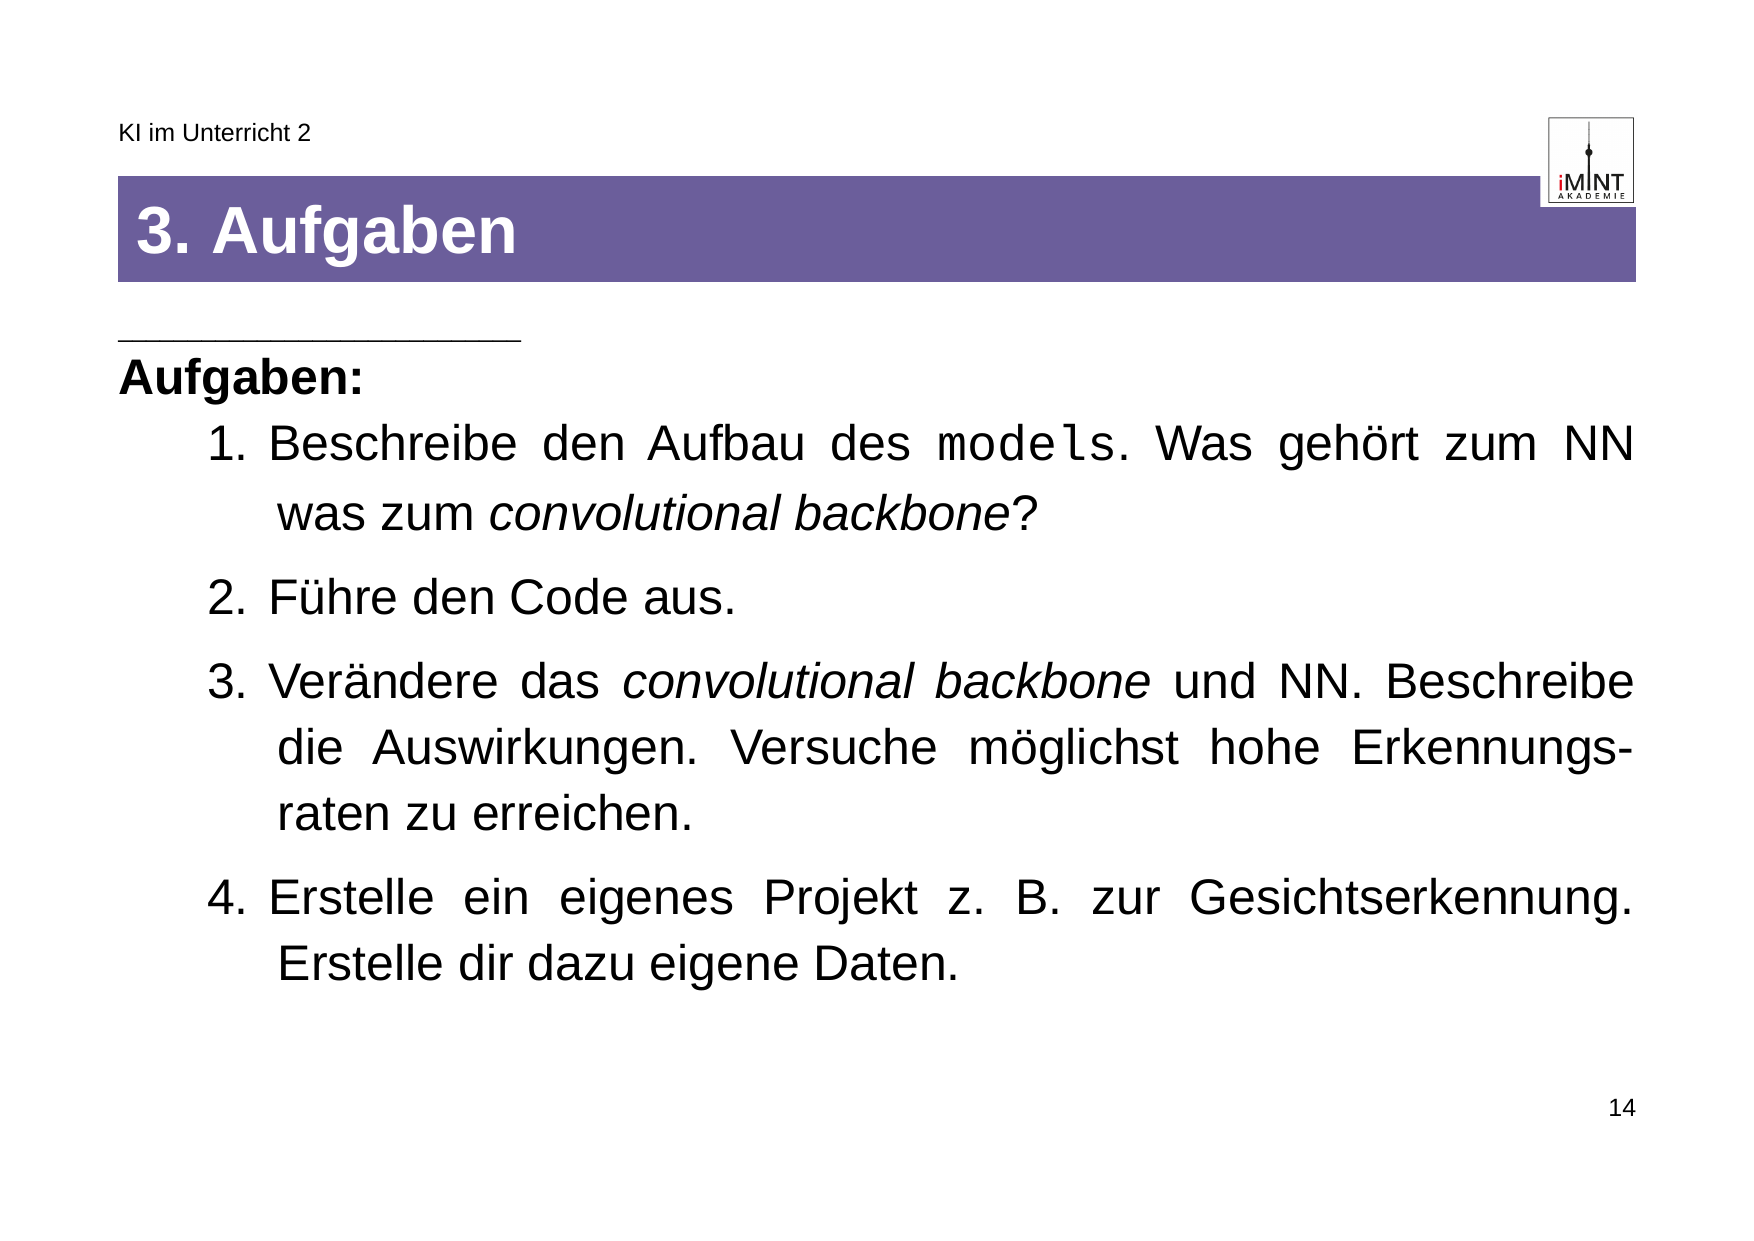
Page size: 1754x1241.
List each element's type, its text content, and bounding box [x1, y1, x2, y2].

text 3. Aufgaben [118, 191, 1636, 267]
text Aufgaben: [118, 347, 1636, 405]
list Beschreibe den Aufbau des models. Was gehört zum NN was zum convolutional backbone? [207, 413, 1636, 541]
list Erstelle ein eigenes Projekt z. B. zur Gesichtserkennung. Erstelle dir dazu eigene Daten. [207, 867, 1636, 991]
text _____________________________ [118, 314, 1636, 343]
picture [1540, 110, 1639, 207]
list Führe den Code aus. [207, 568, 1636, 625]
list Verändere das convolutional backbone und NN. Beschreibe die Auswirkungen. Versuche möglichst hohe Erkennungs-raten zu erreichen. [207, 651, 1636, 841]
